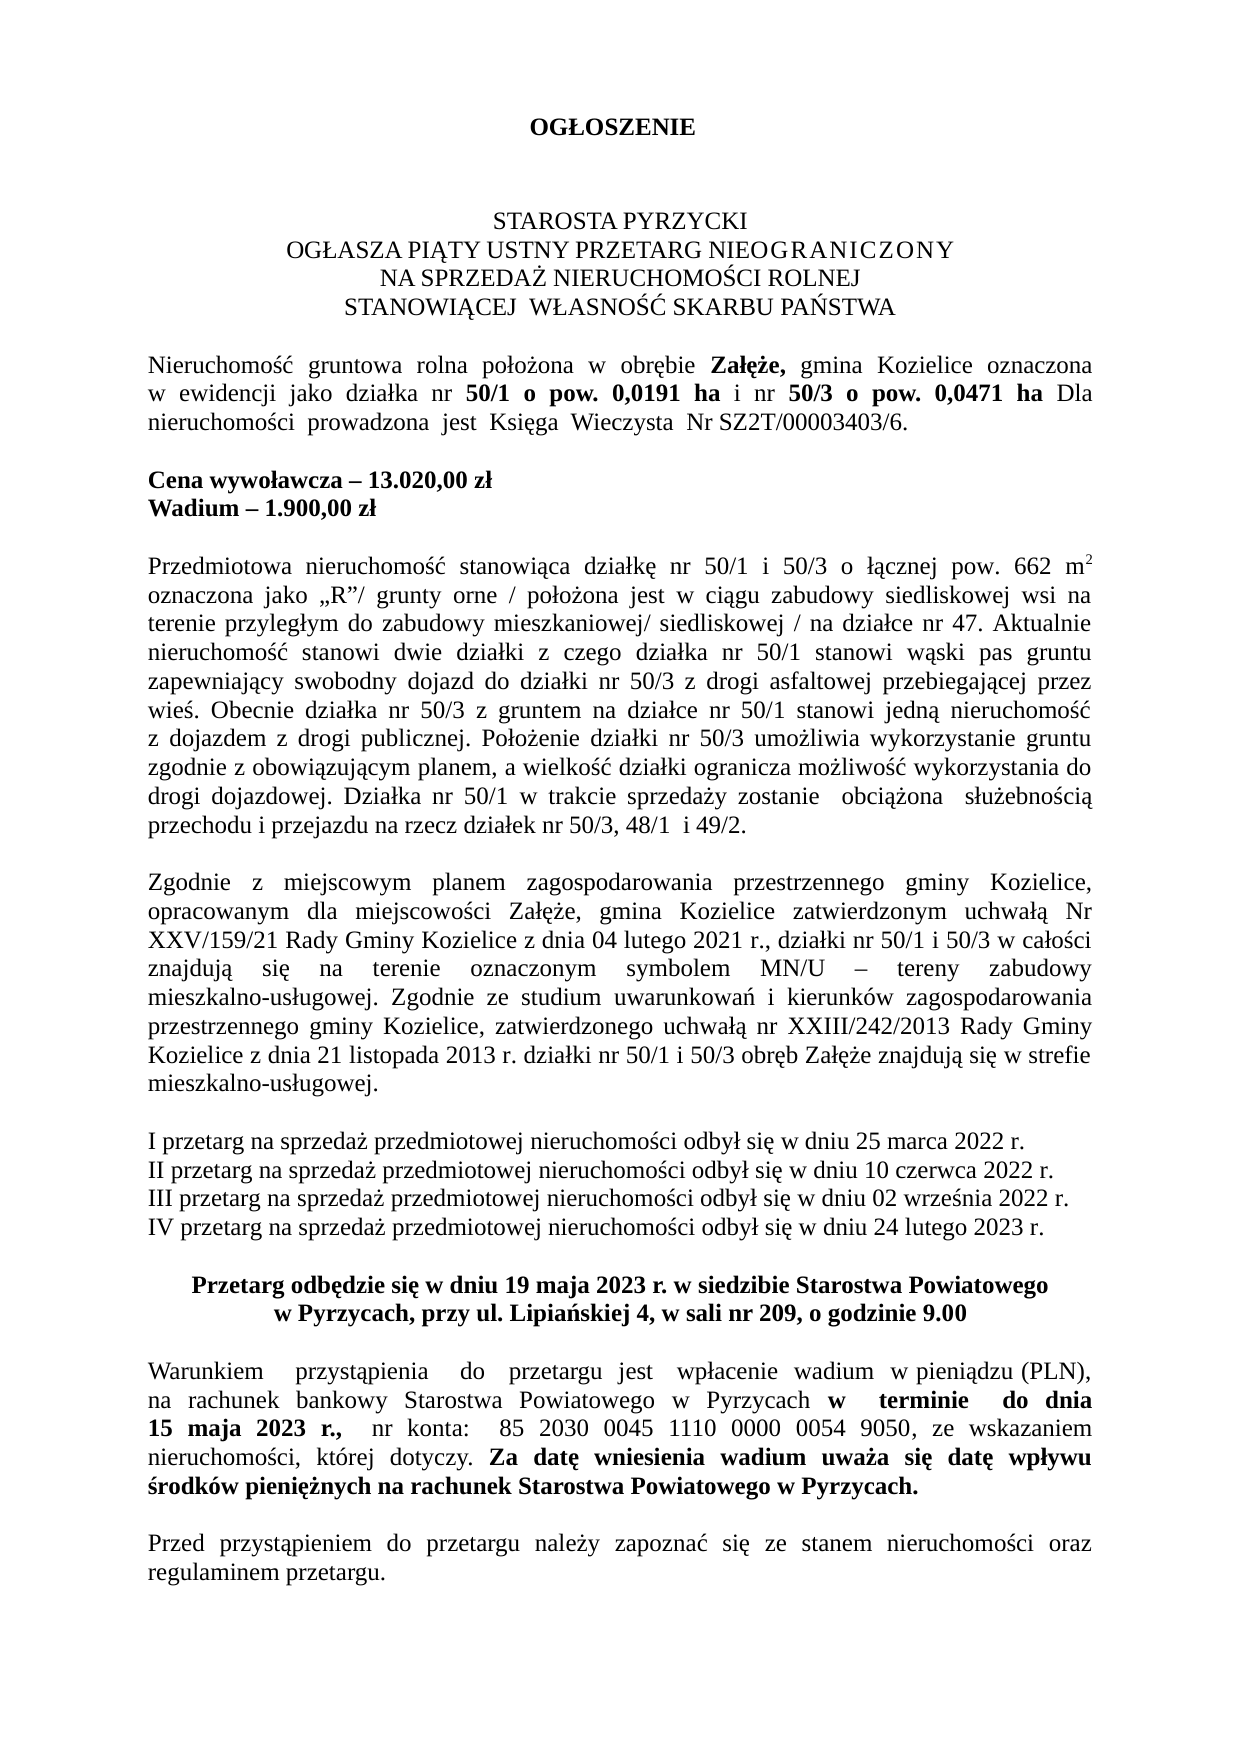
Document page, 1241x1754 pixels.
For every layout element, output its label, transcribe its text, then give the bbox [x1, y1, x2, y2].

subtitle OGŁASZA PIĄTY USTNY PRZETARG NIEOGRANICZONY [148, 235, 1093, 263]
text III przetarg na sprzedaż przedmiotowej nieruchomości odbył się w dniu 02 września 2022 r. [148, 1183, 1093, 1212]
text Zgodnie z miejscowym planem zagospodarowania przestrzennego gminy Kozielice, opracowanym dla miejscowości Załęże, gmina Kozielice zatwierdzonym uchwałą Nr XXV/159/21 Rady Gminy Kozielice z dnia 04 lutego 2021 r., działki nr 50/1 i 50/3 w całości znajdują się na terenie oznaczonym symbolem MN/U – tereny zabudowy mieszkalno-usługowej. Zgodnie ze studium uwarunkowań i kierunków zagospodarowania przestrzennego gminy Kozielice, zatwierdzonego uchwałą nr XXIII/242/2013 Rady Gminy Kozielice z dnia 21 listopada 2013 r. działki nr 50/1 i 50/3 obręb Załęże znajdują się w strefie mieszkalno-usługowej. [148, 867, 1093, 1097]
text Nieruchomość gruntowa rolna położona w obrębie Załęże, gmina Kozielice oznaczona w ewidencji jako działka nr 50/1 o pow. 0,0191 ha i nr 50/3 o pow. 0,0471 ha Dla nieruchomości prowadzona jest Księga Wieczysta Nr SZ2T/00003403/6. [148, 350, 1093, 436]
text STANOWIĄCEJ WŁASNOŚĆ SKARBU PAŃSTWA [148, 292, 1093, 321]
text Cena wywoławcza – 13.020,00 zł [148, 465, 1093, 493]
text IV przetarg na sprzedaż przedmiotowej nieruchomości odbył się w dniu 24 lutego 2023 r. [148, 1212, 1093, 1241]
text Przedmiotowa nieruchomość stanowiąca działkę nr 50/1 i 50/3 o łącznej pow. 662 m2 oznaczona jako „R”/ grunty orne / położona jest w ciągu zabudowy siedliskowej wsi na terenie przyległym do zabudowy mieszkaniowej/ siedliskowej / na działce nr 47. Aktualnie nieruchomość stanowi dwie działki z czego działka nr 50/1 stanowi wąski pas gruntu zapewniający swobodny dojazd do działki nr 50/3 z drogi asfaltowej przebiegającej przez wieś. Obecnie działka nr 50/3 z gruntem na działce nr 50/1 stanowi jedną nieruchomość z dojazdem z drogi publicznej. Położenie działki nr 50/3 umożliwia wykorzystanie gruntu zgodnie z obowiązującym planem, a wielkość działki ogranicza możliwość wykorzystania do drogi dojazdowej. Działka nr 50/1 w trakcie sprzedaży zostanie obciążona służebnością przechodu i przejazdu na rzecz działek nr 50/3, 48/1 i 49/2. [148, 551, 1093, 838]
text Wadium – 1.900,00 zł [148, 493, 1093, 522]
text II przetarg na sprzedaż przedmiotowej nieruchomości odbył się w dniu 10 czerwca 2022 r. [148, 1155, 1093, 1183]
text Przetarg odbędzie się w dniu 19 maja 2023 r. w siedzibie Starostwa Powiatowego w Pyrzycach, przy ul. Lipiańskiej 4, w sali nr 209, o godzinie 9.00 [148, 1270, 1093, 1327]
text Warunkiem przystąpienia do przetargu jest wpłacenie wadium w pieniądzu (PLN), na rachunek bankowy Starostwa Powiatowego w Pyrzycach w terminie do dnia 15 maja 2023 r., nr konta: 85 2030 0045 1110 0000 0054 9050, ze wskazaniem nieruchomości, której dotyczy. Za datę wniesienia wadium uważa się datę wpływu środków pieniężnych na rachunek Starostwa Powiatowego w Pyrzycach. [148, 1356, 1093, 1500]
subtitle NA SPRZEDAŻ NIERUCHOMOŚCI ROLNEJ [148, 263, 1093, 292]
text Przed przystąpieniem do przetargu należy zapoznać się ze stanem nieruchomości oraz regulaminem przetargu. [148, 1528, 1093, 1586]
text OGŁOSZENIE [83, 112, 1093, 141]
text I przetarg na sprzedaż przedmiotowej nieruchomości odbył się w dniu 25 marca 2022 r. [148, 1126, 1093, 1155]
subtitle STAROSTA PYRZYCKI [148, 206, 1093, 235]
